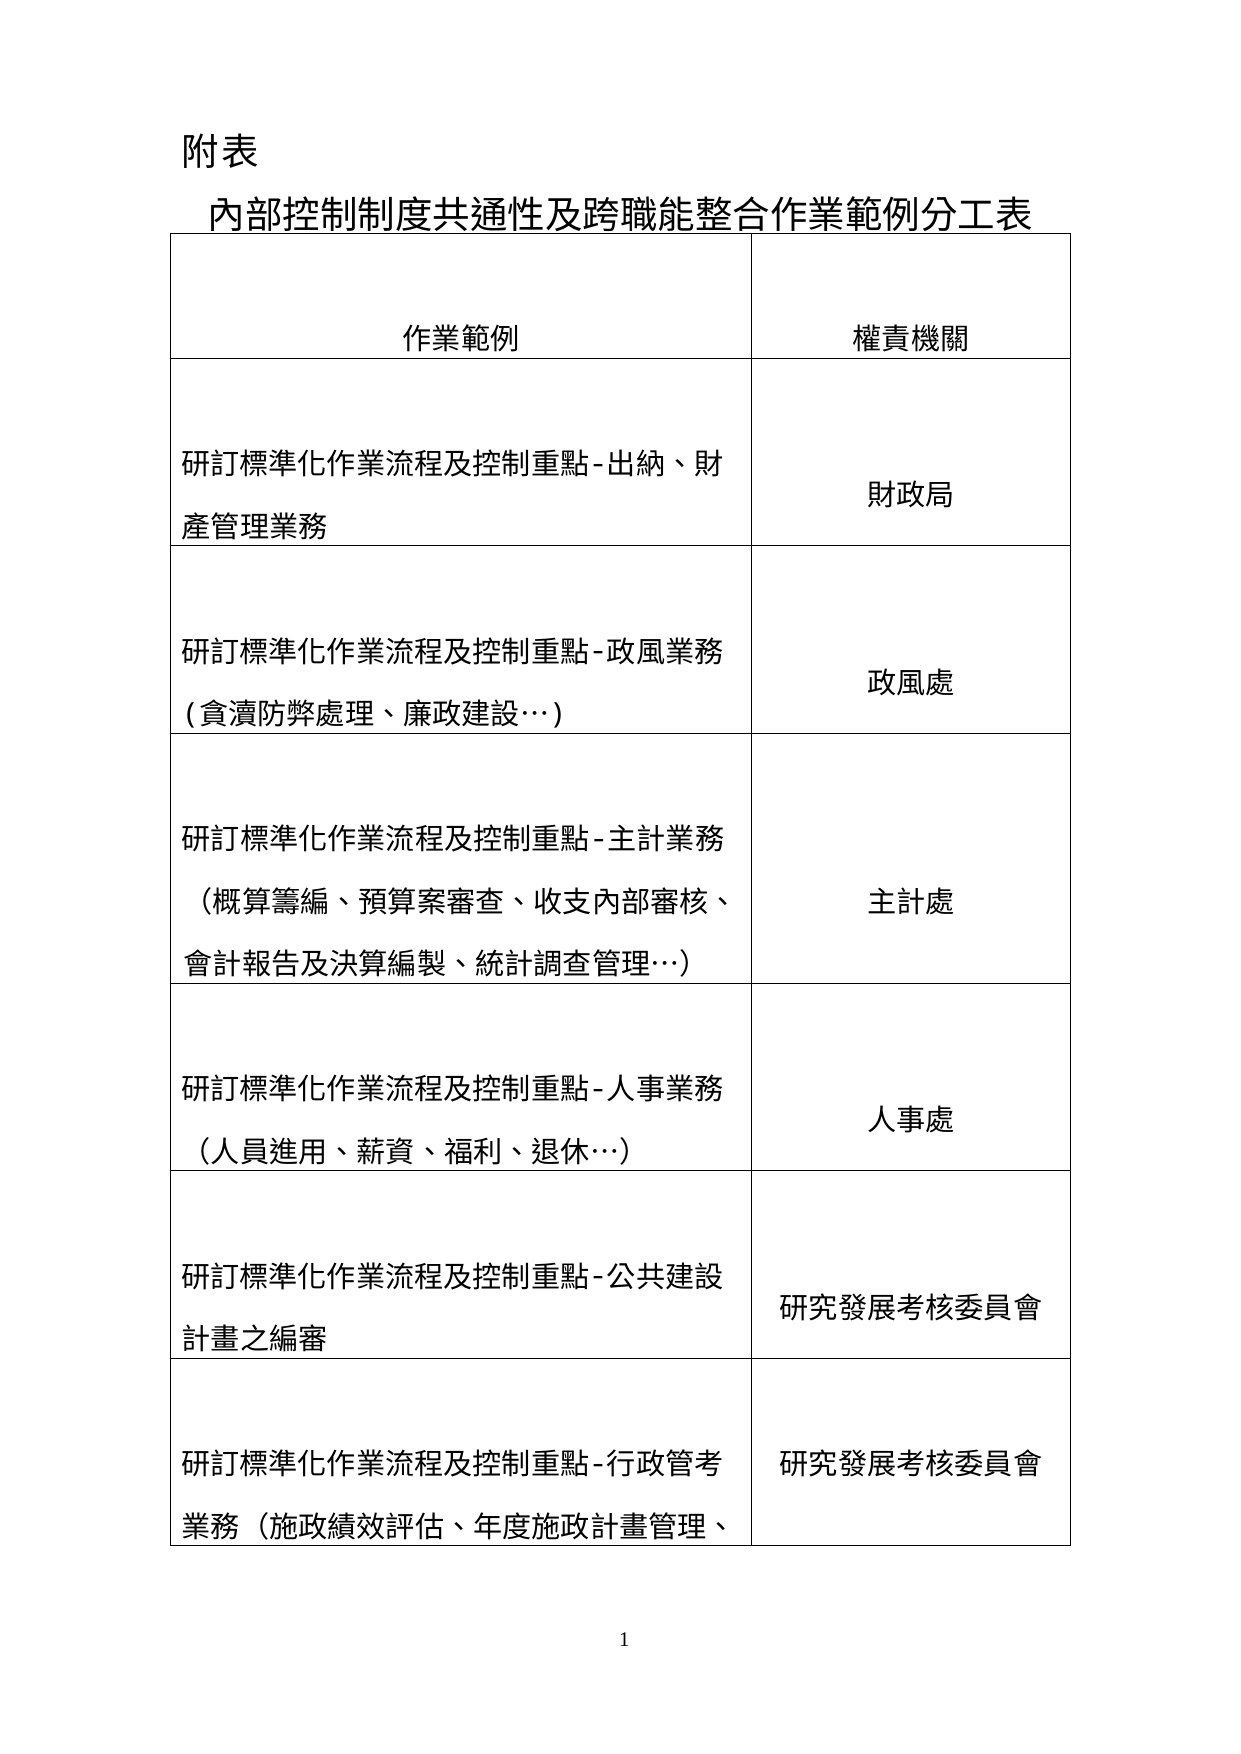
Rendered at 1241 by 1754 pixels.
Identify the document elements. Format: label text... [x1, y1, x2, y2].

table_cell 政風處 [752, 546, 1070, 733]
table_cell 研究發展考核委員會 [752, 1171, 1070, 1358]
table_cell 研訂標準化作業流程及控制重點-人事業務（人員進用、薪資、福利、退休…） [171, 984, 751, 1170]
table_cell 主計處 [752, 734, 1070, 983]
table_cell 研訂標準化作業流程及控制重點-政風業務 (貪瀆防弊處理、廉政建設…) [171, 546, 751, 733]
table_cell 研訂標準化作業流程及控制重點-行政管考業務（施政績效評估、年度施政計畫管理、 [171, 1359, 751, 1545]
table_cell 研訂標準化作業流程及控制重點-主計業務（概算籌編、預算案審查、收支內部審核、會計報告及決算編製、統計調查管理…） [171, 734, 751, 983]
table_cell 權責機關 [752, 234, 1070, 358]
table_cell 研訂標準化作業流程及控制重點-出納、財產管理業務 [171, 359, 751, 545]
table_cell 研究發展考核委員會 [752, 1359, 1070, 1545]
table_cell 研訂標準化作業流程及控制重點-公共建設計畫之編審 [171, 1171, 751, 1358]
table_header 附表 內部控制制度共通性及跨職能整合作業範例分工表 [170, 108, 1070, 233]
table_cell 人事處 [752, 984, 1070, 1170]
table_cell 作業範例 [171, 234, 751, 358]
table_cell 財政局 [752, 359, 1070, 545]
